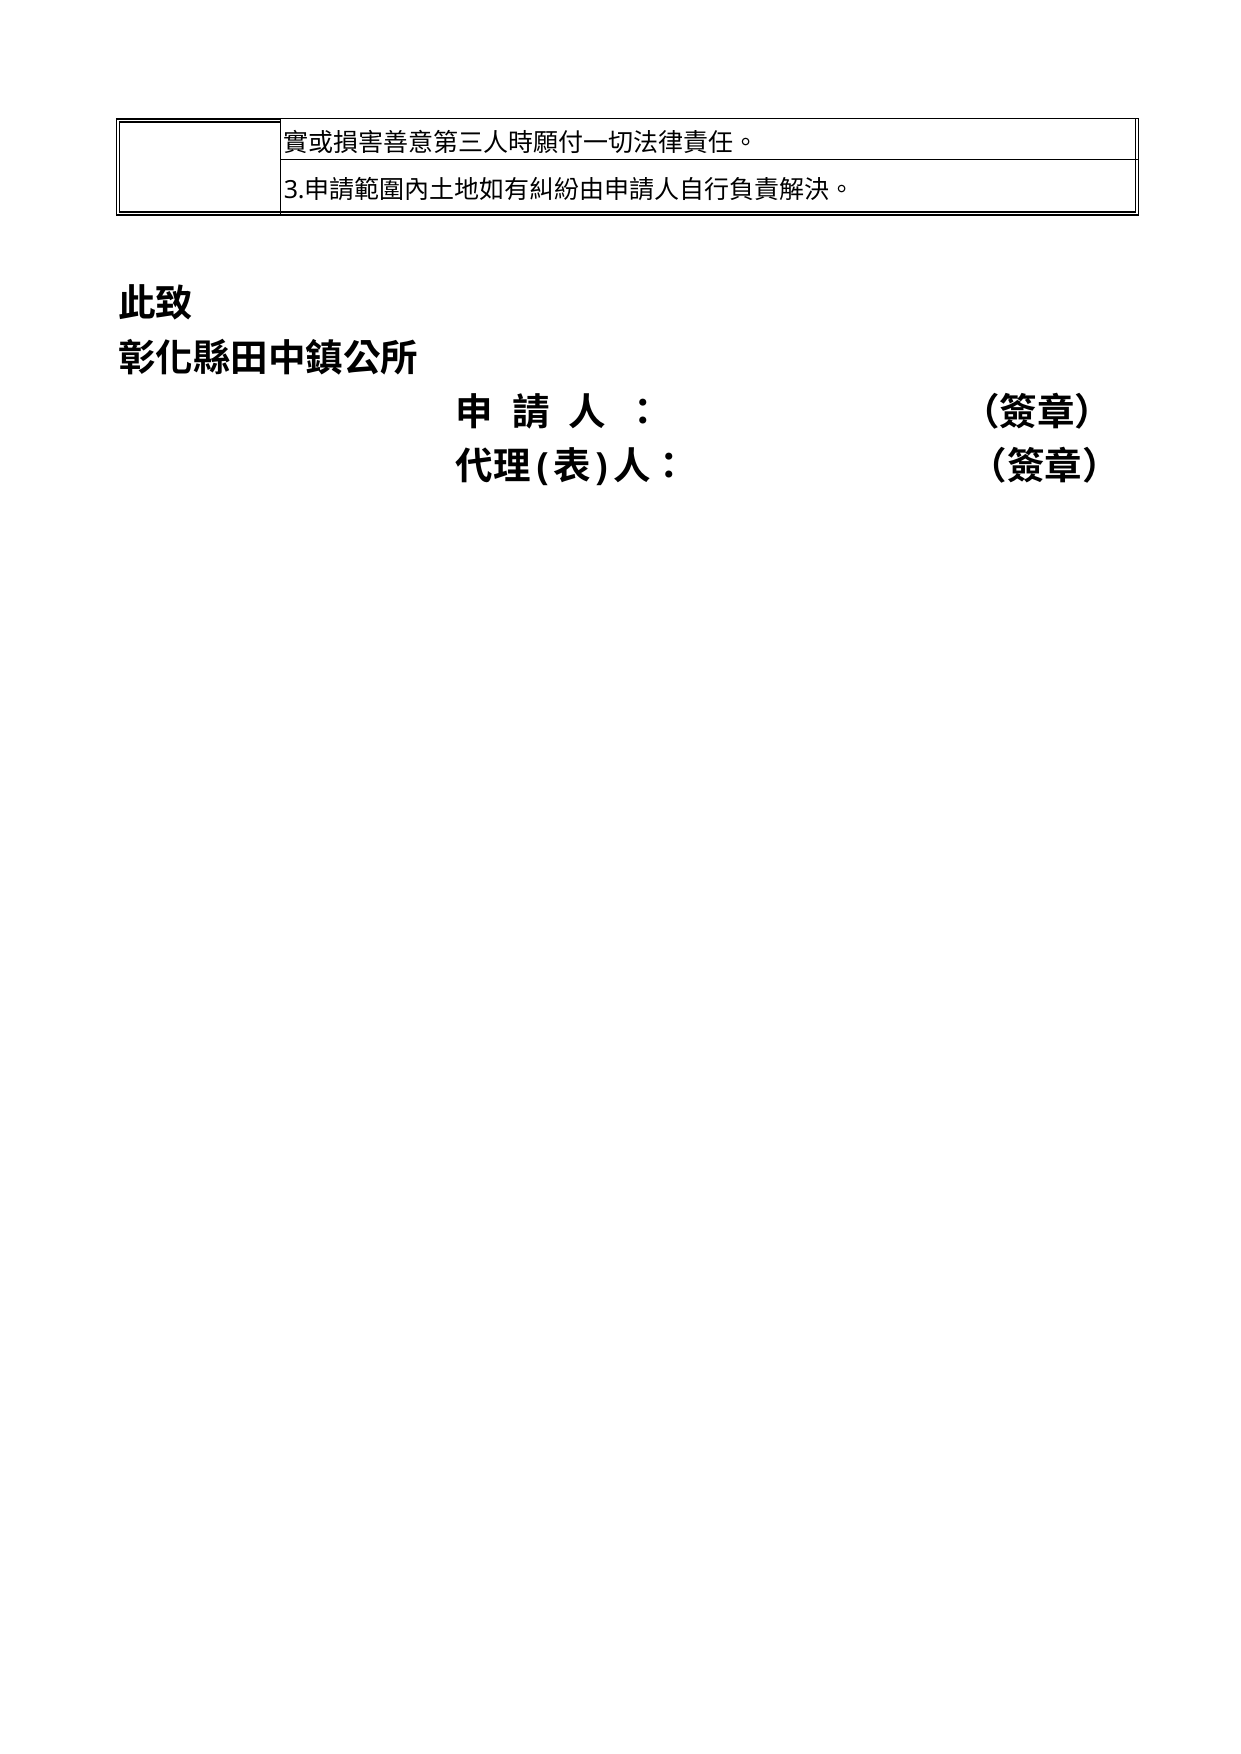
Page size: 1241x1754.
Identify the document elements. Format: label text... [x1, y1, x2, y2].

text 彰化縣田中鎮公所 [118, 327, 1122, 382]
text 申 請 人 ： （簽章） [118, 382, 1122, 436]
text 此致 [118, 273, 1122, 327]
table_cell 實或損害善意第三人時願付一切法律責任。 [281, 119, 1135, 159]
table_cell [120, 123, 280, 211]
text 代理(表)人： （簽章） [118, 436, 1122, 491]
table_cell 3.申請範圍內土地如有糾紛由申請人自行負責解決。 [281, 160, 1135, 211]
